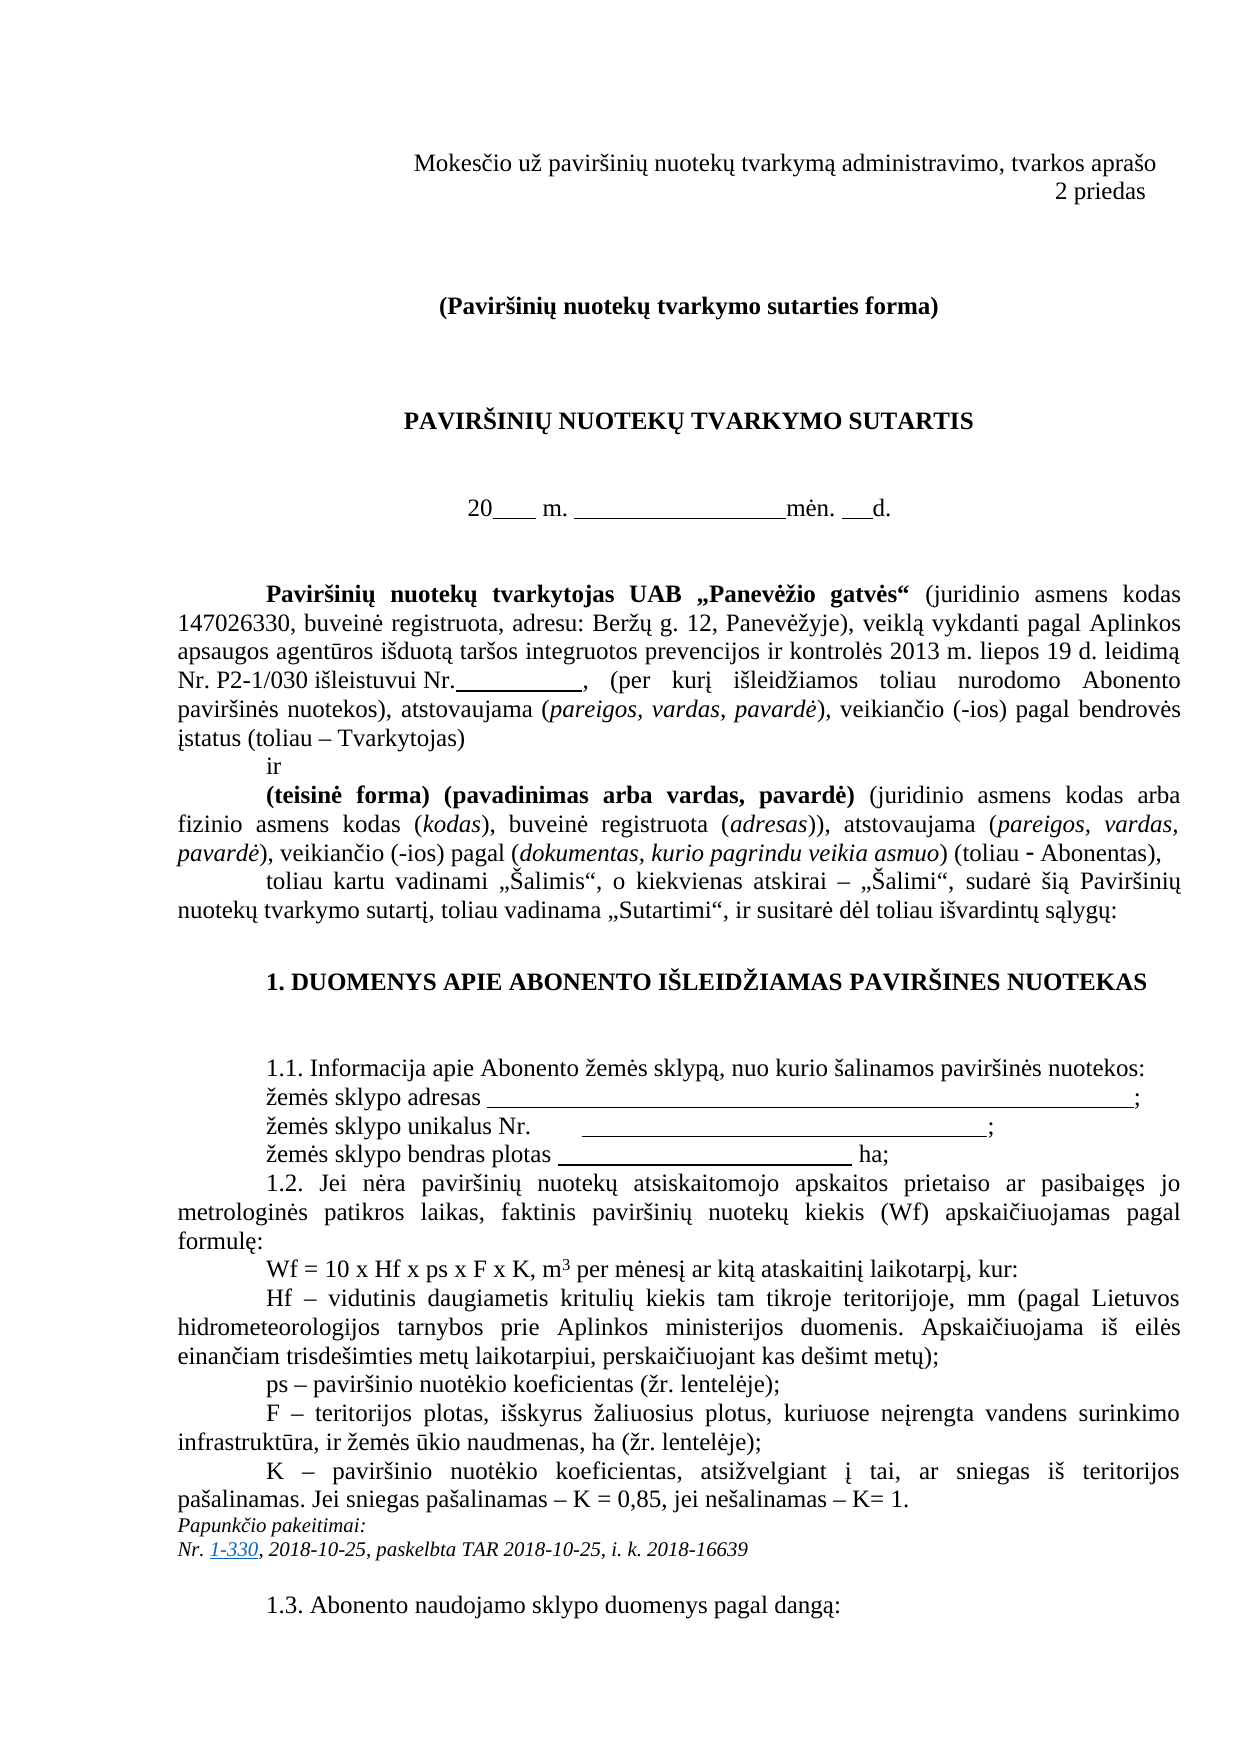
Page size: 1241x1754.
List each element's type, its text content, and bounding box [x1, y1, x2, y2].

text ps – paviršinio nuotėkio koeficientas (žr. lentelėje); [177, 1369, 1181, 1398]
text F – teritorijos plotas, išskyrus žaliuosius plotus, kuriuose neįrengta vandens surinkimo infrastruktūra, ir žemės ūkio naudmenas, ha (žr. lentelėje); [177, 1398, 1181, 1456]
text toliau kartu vadinami „Šalimis“, o kiekvienas atskirai – „Šalimi“, sudarė šią Paviršinių nuotekų tvarkymo sutartį, toliau vadinama „Sutartimi“, ir susitarė dėl toliau išvardintų sąlygų: [177, 866, 1181, 924]
text Wf = 10 x Hf x ps x F x K, m3 per mėnesį ar kitą ataskaitinį laikotarpį, kur: [177, 1254, 1181, 1283]
text Mokesčio už paviršinių nuotekų tvarkymą administravimo, tvarkos aprašo [413, 148, 1181, 176]
text 1.3. Abonento naudojamo sklypo duomenys pagal dangą: [252, 1590, 1181, 1619]
text (teisinė forma) (pavadinimas arba vardas, pavardė) (juridinio asmens kodas arba fizinio asmens kodas (kodas), buveinė registruota (adresas)), atstovaujama (pareigos, vardas, pavardė), veikiančio (-ios) pagal (dokumentas, kurio pagrindu veikia asmuo) (toliau  Abonentas), [177, 780, 1181, 866]
text 1. DUOMENYS APIE ABONENTO IŠLEIDŽIAMAS paviršinEs NUOTEKAS [177, 967, 1181, 996]
text 20 m. mėn. d. [177, 493, 1181, 521]
text (Paviršinių nuotekų tvarkymo sutarties forma) [177, 291, 1200, 320]
text 1.1. Informacija apie Abonento žemės sklypą, nuo kurio šalinamos paviršinės nuotekos: [177, 1053, 1181, 1082]
text Paviršinių nuotekų tvarkytojas UAB „Panevėžio gatvės“ (juridinio asmens kodas 147026330, buveinė registruota, adresu: Beržų g. 12, Panevėžyje), veiklą vykdanti pagal Aplinkos apsaugos agentūros išduotą taršos integruotos prevencijos ir kontrolės 2013 m. liepos 19 d. leidimą Nr. P2-1/030 išleistuvui Nr. , (per kurį išleidžiamos toliau nurodomo Abonento paviršinės nuotekos), atstovaujama (pareigos, vardas, pavardė), veikiančio (-ios) pagal bendrovės įstatus (toliau – Tvarkytojas) [177, 579, 1181, 751]
text 1.2. Jei nėra paviršinių nuotekų atsiskaitomojo apskaitos prietaiso ar pasibaigęs jo metrologinės patikros laikas, faktinis paviršinių nuotekų kiekis (Wf) apskaičiuojamas pagal formulę: [177, 1168, 1181, 1254]
text PAVIRŠINIŲ NUOTEKŲ TVARKYMO SUTARTIS [177, 406, 1200, 435]
text žemės sklypo adresas ; [177, 1082, 1181, 1111]
text K – paviršinio nuotėkio koeficientas, atsižvelgiant į tai, ar sniegas iš teritorijos pašalinamas. Jei sniegas pašalinamas – K = 0,85, jei nešalinamas – K= 1. [177, 1456, 1181, 1513]
text žemės sklypo bendras plotas ha; [177, 1139, 1181, 1168]
text Hf – vidutinis daugiametis kritulių kiekis tam tikroje teritorijoje, mm (pagal Lietuvos hidrometeorologijos tarnybos prie Aplinkos ministerijos duomenis. Apskaičiuojama iš eilės einančiam trisdešimties metų laikotarpiui, perskaičiuojant kas dešimt metų); [177, 1283, 1181, 1369]
text ir [177, 751, 1181, 780]
text Papunkčio pakeitimai: [177, 1513, 1181, 1537]
text 2 priedas [852, 176, 1181, 205]
text Nr. 1-330, 2018-10-25, paskelbta TAR 2018-10-25, i. k. 2018-16639 [177, 1537, 1181, 1561]
text žemės sklypo unikalus Nr. ; [177, 1111, 1181, 1139]
